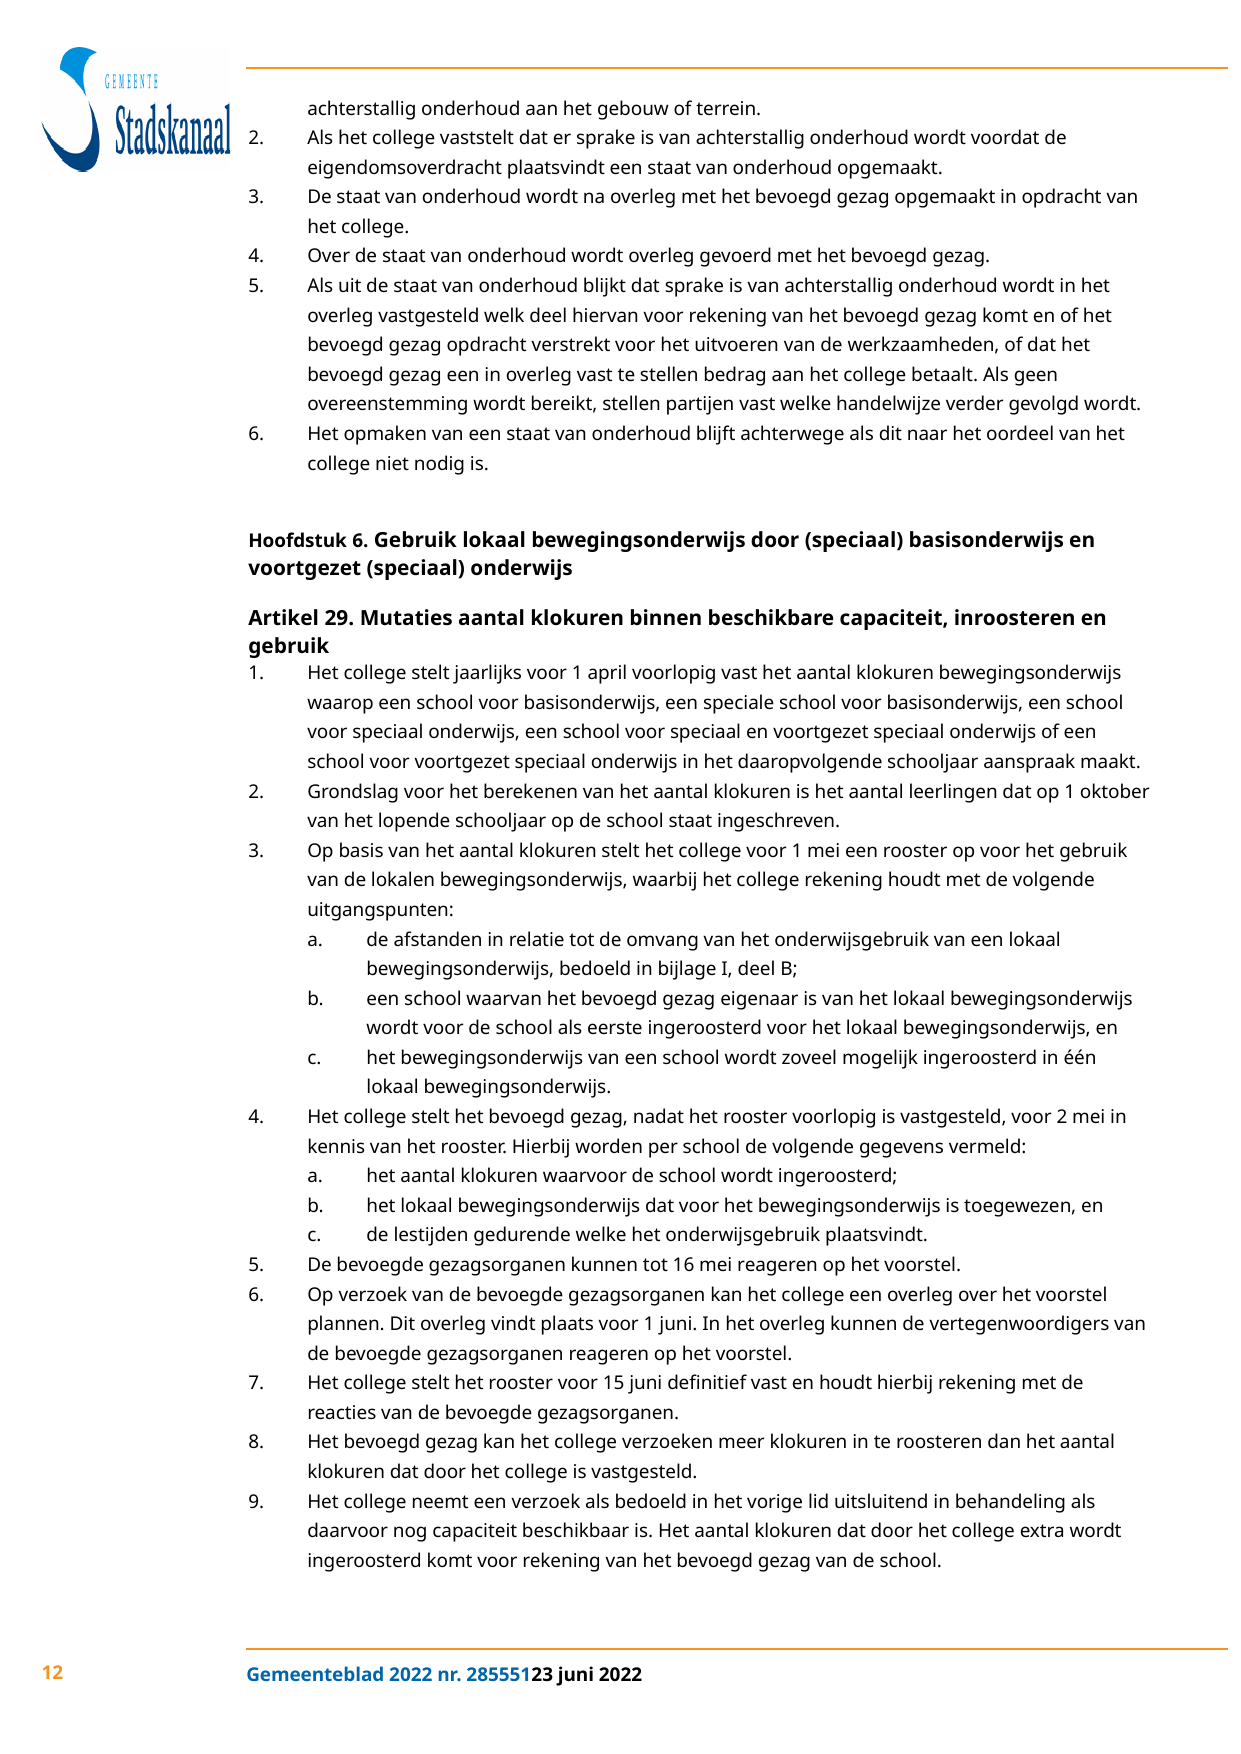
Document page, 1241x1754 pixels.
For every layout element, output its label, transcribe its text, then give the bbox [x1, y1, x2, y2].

list Als uit de staat van onderhoud blijkt dat sprake is van achterstallig onderhoud wordt in het overleg vastgesteld welk deel hiervan voor rekening van het bevoegd gezag komt en of het bevoegd gezag opdracht verstrekt voor het uitvoeren van de werkzaamheden, of dat het bevoegd gezag een in overleg vast te stellen bedrag aan het college betaalt. Als geen overeenstemming wordt bereikt, stellen partijen vast welke handelwijze verder gevolgd wordt. [248, 272, 1152, 416]
list het lokaal bewegingsonderwijs dat voor het bewegingsonderwijs is toegewezen, en [307, 1192, 1152, 1218]
list het aantal klokuren waarvoor de school wordt ingeroosterd; [307, 1162, 1152, 1188]
list Het bevoegd gezag kan het college verzoeken meer klokuren in te roosteren dan het aantal klokuren dat door het college is vastgesteld. [248, 1429, 1152, 1484]
text Hoofdstuk 6. Gebruik lokaal bewegingsonderwijs door (speciaal) basisonderwijs en voortgezet (speciaal) onderwijs [248, 525, 1152, 582]
list Op verzoek van de bevoegde gezagsorganen kan het college een overleg over het voorstel plannen. Dit overleg vindt plaats voor 1 juni. In het overleg kunnen de vertegenwoordigers van de bevoegde gezagsorganen reageren op het voorstel. [248, 1281, 1152, 1366]
list de afstanden in relatie tot de omvang van het onderwijsgebruik van een lokaal bewegingsonderwijs, bedoeld in bijlage I, deel B; [307, 926, 1152, 981]
list De bevoegde gezagsorganen kunnen tot 16 mei reageren op het voorstel. [248, 1251, 1152, 1277]
list het bewegingsonderwijs van een school wordt zoveel mogelijk ingeroosterd in één lokaal bewegingsonderwijs. [307, 1044, 1152, 1099]
list Het college stelt het rooster voor 15 juni definitief vast en houdt hierbij rekening met de reacties van de bevoegde gezagsorganen. [248, 1369, 1152, 1425]
list Het college stelt het bevoegd gezag, nadat het rooster voorlopig is vastgesteld, voor 2 mei in kennis van het rooster. Hierbij worden per school de volgende gegevens vermeld: [248, 1103, 1152, 1159]
list Het college neemt een verzoek als bedoeld in het vorige lid uitsluitend in behandeling als daarvoor nog capaciteit beschikbaar is. Het aantal klokuren dat door het college extra wordt ingeroosterd komt voor rekening van het bevoegd gezag van de school. [248, 1488, 1152, 1573]
list Als het college vaststelt dat er sprake is van achterstallig onderhoud wordt voordat de eigendomsoverdracht plaatsvindt een staat van onderhoud opgemaakt. [248, 124, 1152, 180]
list De staat van onderhoud wordt na overleg met het bevoegd gezag opgemaakt in opdracht van het college. [248, 183, 1152, 239]
list Op basis van het aantal klokuren stelt het college voor 1 mei een rooster op voor het gebruik van de lokalen bewegingsonderwijs, waarbij het college rekening houdt met de volgende uitgangspunten: [248, 837, 1152, 922]
picture [41, 47, 231, 172]
list Het college stelt jaarlijks voor 1 april voorlopig vast het aantal klokuren bewegingsonderwijs waarop een school voor basisonderwijs, een speciale school voor basisonderwijs, een school voor speciaal onderwijs, een school voor speciaal en voortgezet speciaal onderwijs of een school voor voortgezet speciaal onderwijs in het daaropvolgende schooljaar aanspraak maakt. [248, 659, 1152, 774]
list een school waarvan het bevoegd gezag eigenaar is van het lokaal bewegingsonderwijs wordt voor de school als eerste ingeroosterd voor het lokaal bewegingsonderwijs, en [307, 985, 1152, 1040]
list Grondslag voor het berekenen van het aantal klokuren is het aantal leerlingen dat op 1 oktober van het lopende schooljaar op de school staat ingeschreven. [248, 778, 1152, 833]
list de lestijden gedurende welke het onderwijsgebruik plaatsvindt. [307, 1222, 1152, 1247]
text Artikel 29. Mutaties aantal klokuren binnen beschikbare capaciteit, inroosteren en gebruik [248, 603, 1152, 659]
list Over de staat van onderhoud wordt overleg gevoerd met het bevoegd gezag. [248, 243, 1152, 268]
list achterstallig onderhoud aan het gebouw of terrein. [248, 95, 1152, 121]
list Het opmaken van een staat van onderhoud blijft achterwege als dit naar het oordeel van het college niet nodig is. [248, 420, 1152, 476]
